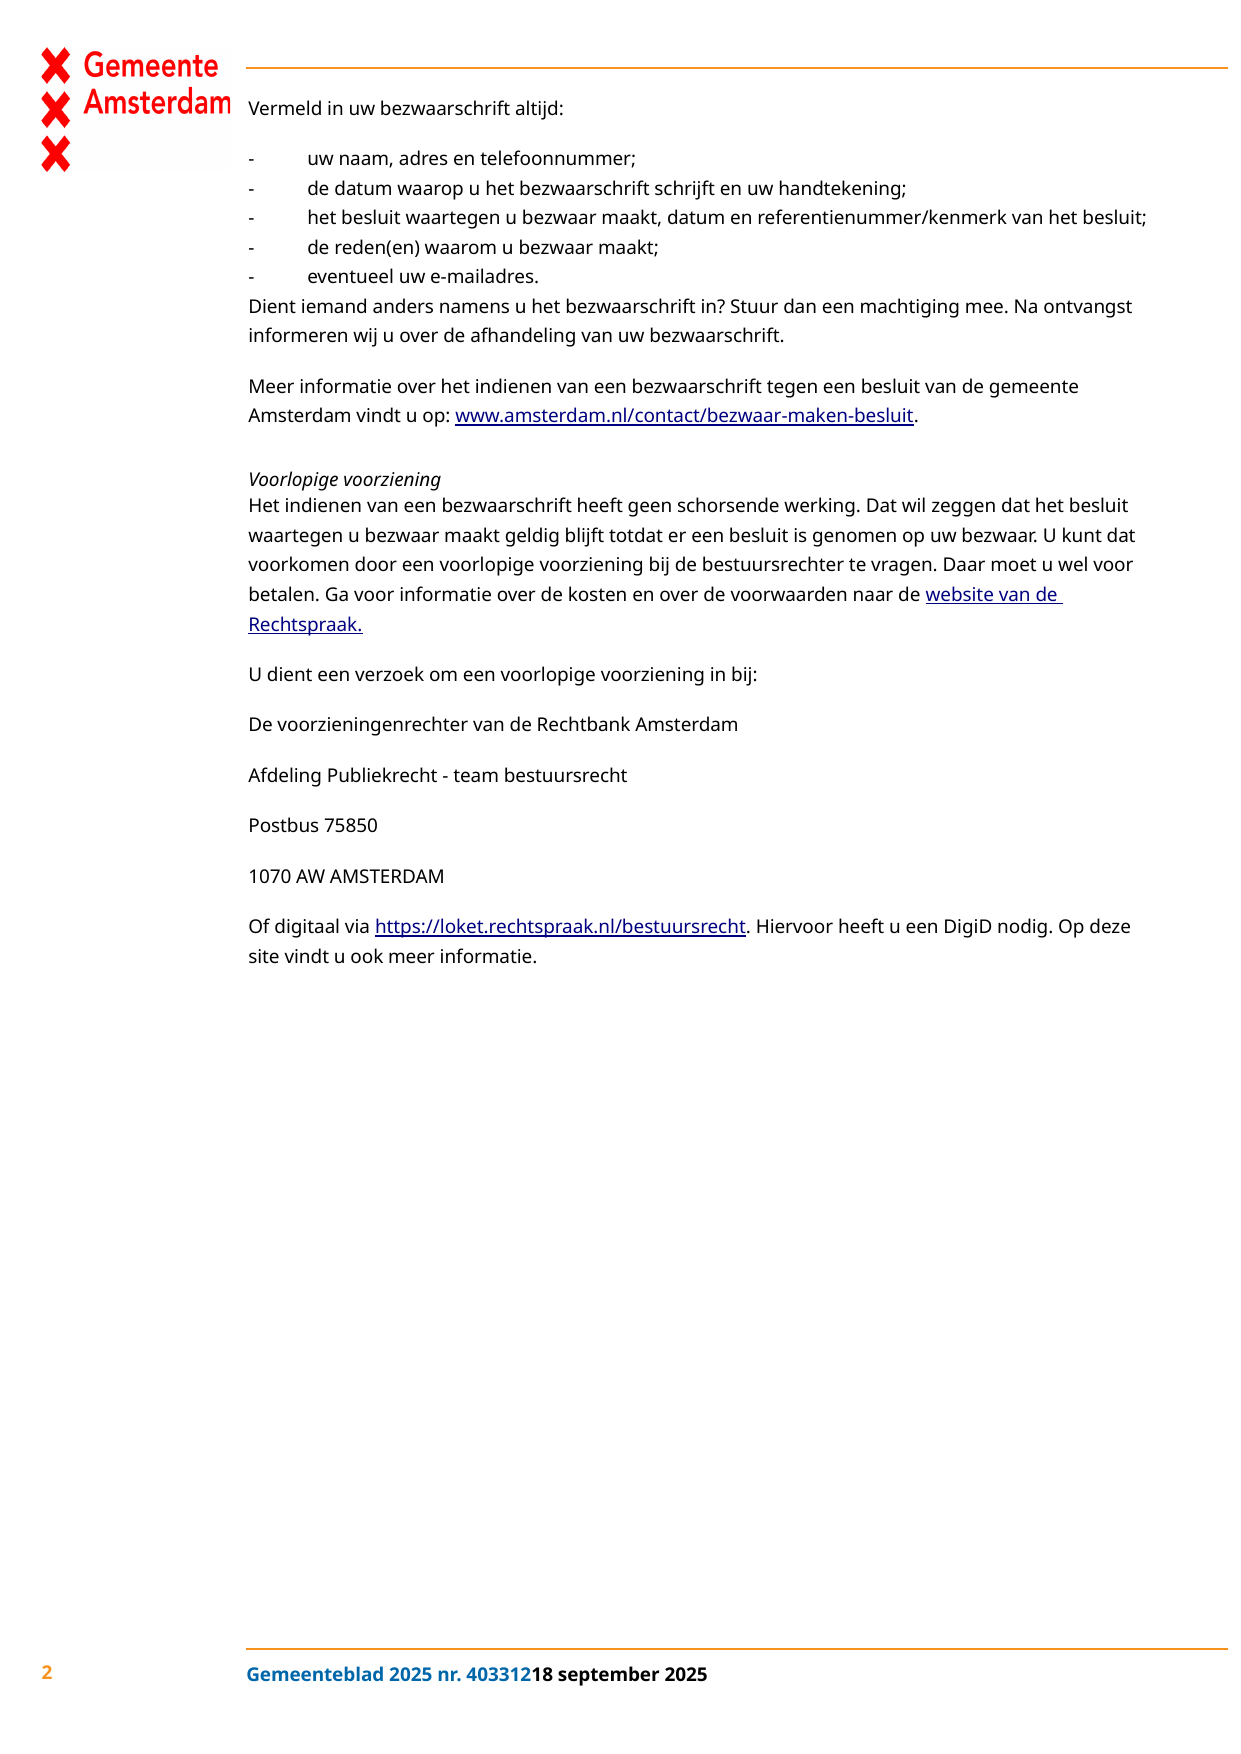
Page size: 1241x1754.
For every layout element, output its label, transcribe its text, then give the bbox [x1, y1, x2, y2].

text De voorzieningenrechter van de Rechtbank Amsterdam [248, 712, 1152, 737]
text Voorlopige voorziening [248, 467, 1152, 492]
text Of digitaal via https://loket.rechtspraak.nl/bestuursrecht. Hiervoor heeft u een DigiD nodig. Op deze site vindt u ook meer informatie. [248, 913, 1152, 968]
list de reden(en) waarom u bezwaar maakt; [248, 234, 1152, 260]
text Vermeld in uw bezwaarschrift altijd: [248, 95, 1152, 121]
list de datum waarop u het bezwaarschrift schrijft en uw handtekening; [248, 175, 1152, 201]
text Het indienen van een bezwaarschrift heeft geen schorsende werking. Dat wil zeggen dat het besluit waartegen u bezwaar maakt geldig blijft totdat er een besluit is genomen op uw bezwaar. U kunt dat voorkomen door een voorlopige voorziening bij de bestuursrechter te vragen. Daar moet u wel voor betalen. Ga voor informatie over de kosten en over de voorwaarden naar de website van de Rechtspraak. [248, 492, 1152, 636]
text Meer informatie over het indienen van een bezwaarschrift tegen een besluit van de gemeente Amsterdam vindt u op: www.amsterdam.nl/contact/bezwaar-maken-besluit. [248, 373, 1152, 428]
list het besluit waartegen u bezwaar maakt, datum en referentienummer/kenmerk van het besluit; [248, 204, 1152, 230]
text 1070 AW AMSTERDAM [248, 863, 1152, 888]
text Dient iemand anders namens u het bezwaarschrift in? Stuur dan een machtiging mee. Na ontvangst informeren wij u over de afhandeling van uw bezwaarschrift. [248, 293, 1152, 348]
text U dient een verzoek om een voorlopige voorziening in bij: [248, 661, 1152, 687]
text Postbus 75850 [248, 812, 1152, 838]
list uw naam, adres en telefoonnummer; [248, 145, 1152, 171]
text Afdeling Publiekrecht - team bestuursrecht [248, 762, 1152, 788]
list eventueel uw e-mailadres. [248, 263, 1152, 289]
picture [41, 47, 231, 172]
